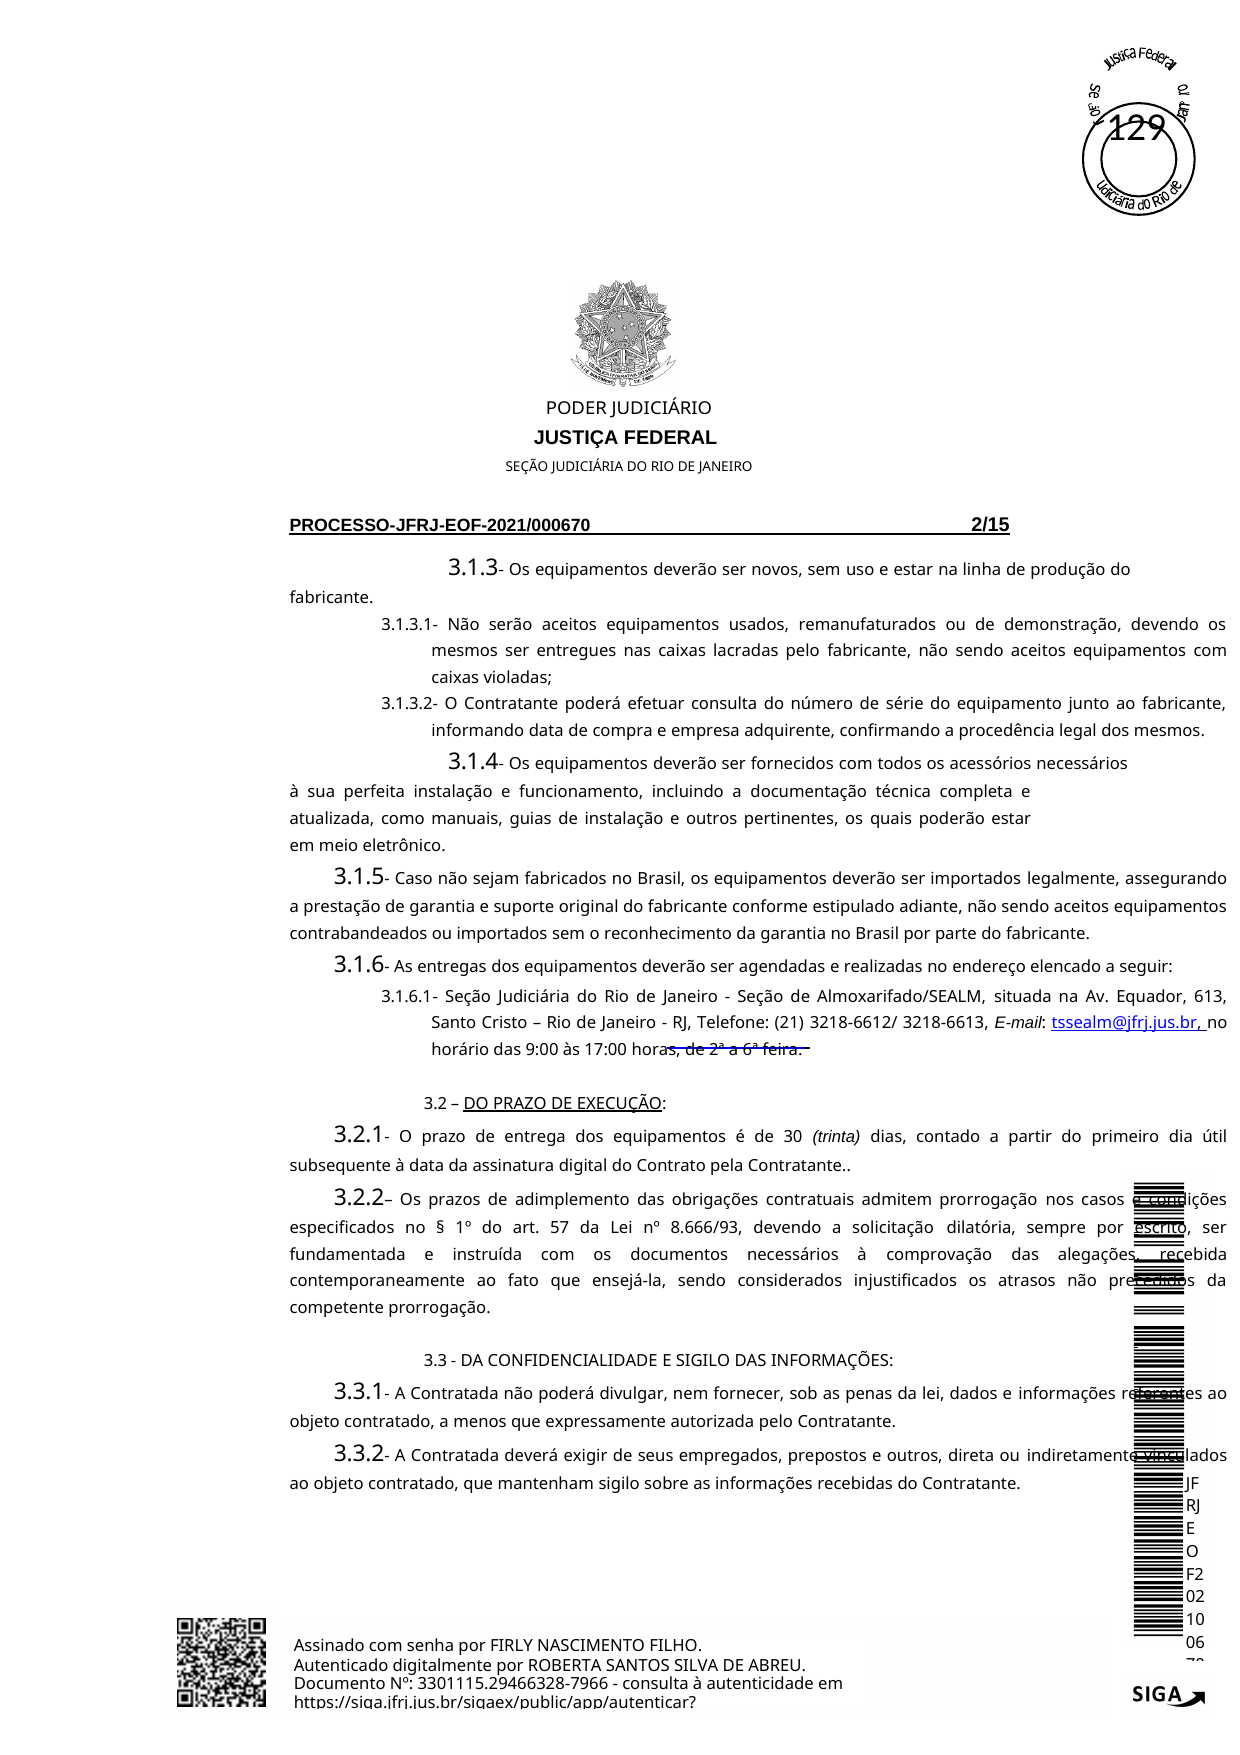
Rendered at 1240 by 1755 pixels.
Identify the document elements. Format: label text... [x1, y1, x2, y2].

list - O prazo de entrega dos equipamentos é de 30 (trinta) dias, contado a partir do primeiro dia útil subsequente à data da assinatura digital do Contrato pela Contratante.. [239, 1118, 1227, 1176]
subtitle PROCESSO-JFRJ-EOF-2021/000670 2/15 [289, 513, 1227, 536]
list - DA CONFIDENCIALIDADE E SIGILO DAS INFORMAÇÕES: [423, 1348, 1122, 1371]
list - Os equipamentos deverão ser novos, sem uso e estar na linha de produção do [448, 551, 1227, 582]
list - Não serão aceitos equipamentos usados, remanufaturados ou de demonstração, devendo os mesmos ser entregues nas caixas lacradas pelo fabricante, não sendo aceitos equipamentos com caixas violadas; [381, 612, 1227, 688]
list - Os equipamentos deverão ser fornecidos com todos os acessórios necessários [448, 745, 1227, 776]
text à sua perfeita instalação e funcionamento, incluindo a documentação técnica completa e atualizada, como manuais, guias de instalação e outros pertinentes, os quais poderão estar em meio eletrônico. [289, 780, 1031, 856]
list - A Contratada não poderá divulgar, nem fornecer, sob as penas da lei, dados e informações referentes ao objeto contratado, a menos que expressamente autorizada pelo Contratante. [239, 1375, 1122, 1433]
list - As entregas dos equipamentos deverão ser agendadas e realizadas no endereço elencado a seguir: [239, 948, 1227, 979]
list JFRJEOF202100670V01 [1186, 1471, 1206, 1660]
text SEÇÃO JUDICIÁRIA DO RIO DE JANEIRO [346, 457, 912, 475]
text PODER JUDICIÁRIO [505, 396, 752, 420]
list - Caso não sejam fabricados no Brasil, os equipamentos deverão ser importados legalmente, assegurando a prestação de garantia e suporte original do fabricante conforme estipulado adiante, não sendo aceitos equipamentos contrabandeados ou importados sem o reconhecimento da garantia no Brasil por parte do fabricante. [239, 860, 1227, 944]
list - A Contratada deverá exigir de seus empregados, prepostos e outros, direta ou indiretamente vinculados ao objeto contratado, que mantenham sigilo sobre as informações recebidas do Contratante. [239, 1436, 1122, 1494]
text ç [1087, 98, 1101, 106]
subtitle JUSTIÇA FEDERAL [499, 426, 752, 449]
list - A Contratada deverá exigir de seus empregados, prepostos e outros, direta ou indiretamente vinculados ao objeto contratado, que mantenham sigilo sobre as informações recebidas do Contratante. [1183, 1470, 1206, 1660]
text e [1179, 97, 1193, 105]
list - Seção Judiciária do Rio de Janeiro - Seção de Almoxarifado/SEALM, situada na Av. Equador, 613, Santo Cristo – Rio de Janeiro - RJ, Telefone: (21) 3218-6612/ 3218-6613, E-mail: tssealm@jfrj.jus.br, no horário das 9:00 às 17:00 horas, de 2ª a 6ª feira. [381, 984, 1227, 1060]
list - O Contratante poderá efetuar consulta do número de série do equipamento junto ao fabricante, informando data de compra e empresa adquirente, confirmando a procedência legal dos mesmos. [381, 692, 1227, 741]
list – DO PRAZO DE EXECUÇÃO: [423, 1091, 1227, 1114]
list – Os prazos de adimplemento das obrigações contratuais admitem prorrogação nos casos e condições especificados no § 1º do art. 57 da Lei nº 8.666/93, devendo a solicitação dilatória, sempre por escrito, ser fundamentada e instruída com os documentos necessários à comprovação das alegações, recebida contemporaneamente ao fato que ensejá-la, sendo considerados injustificados os atrasos não precedidos da competente prorrogação. [239, 1181, 1122, 1318]
text fabricante. [289, 586, 1227, 609]
